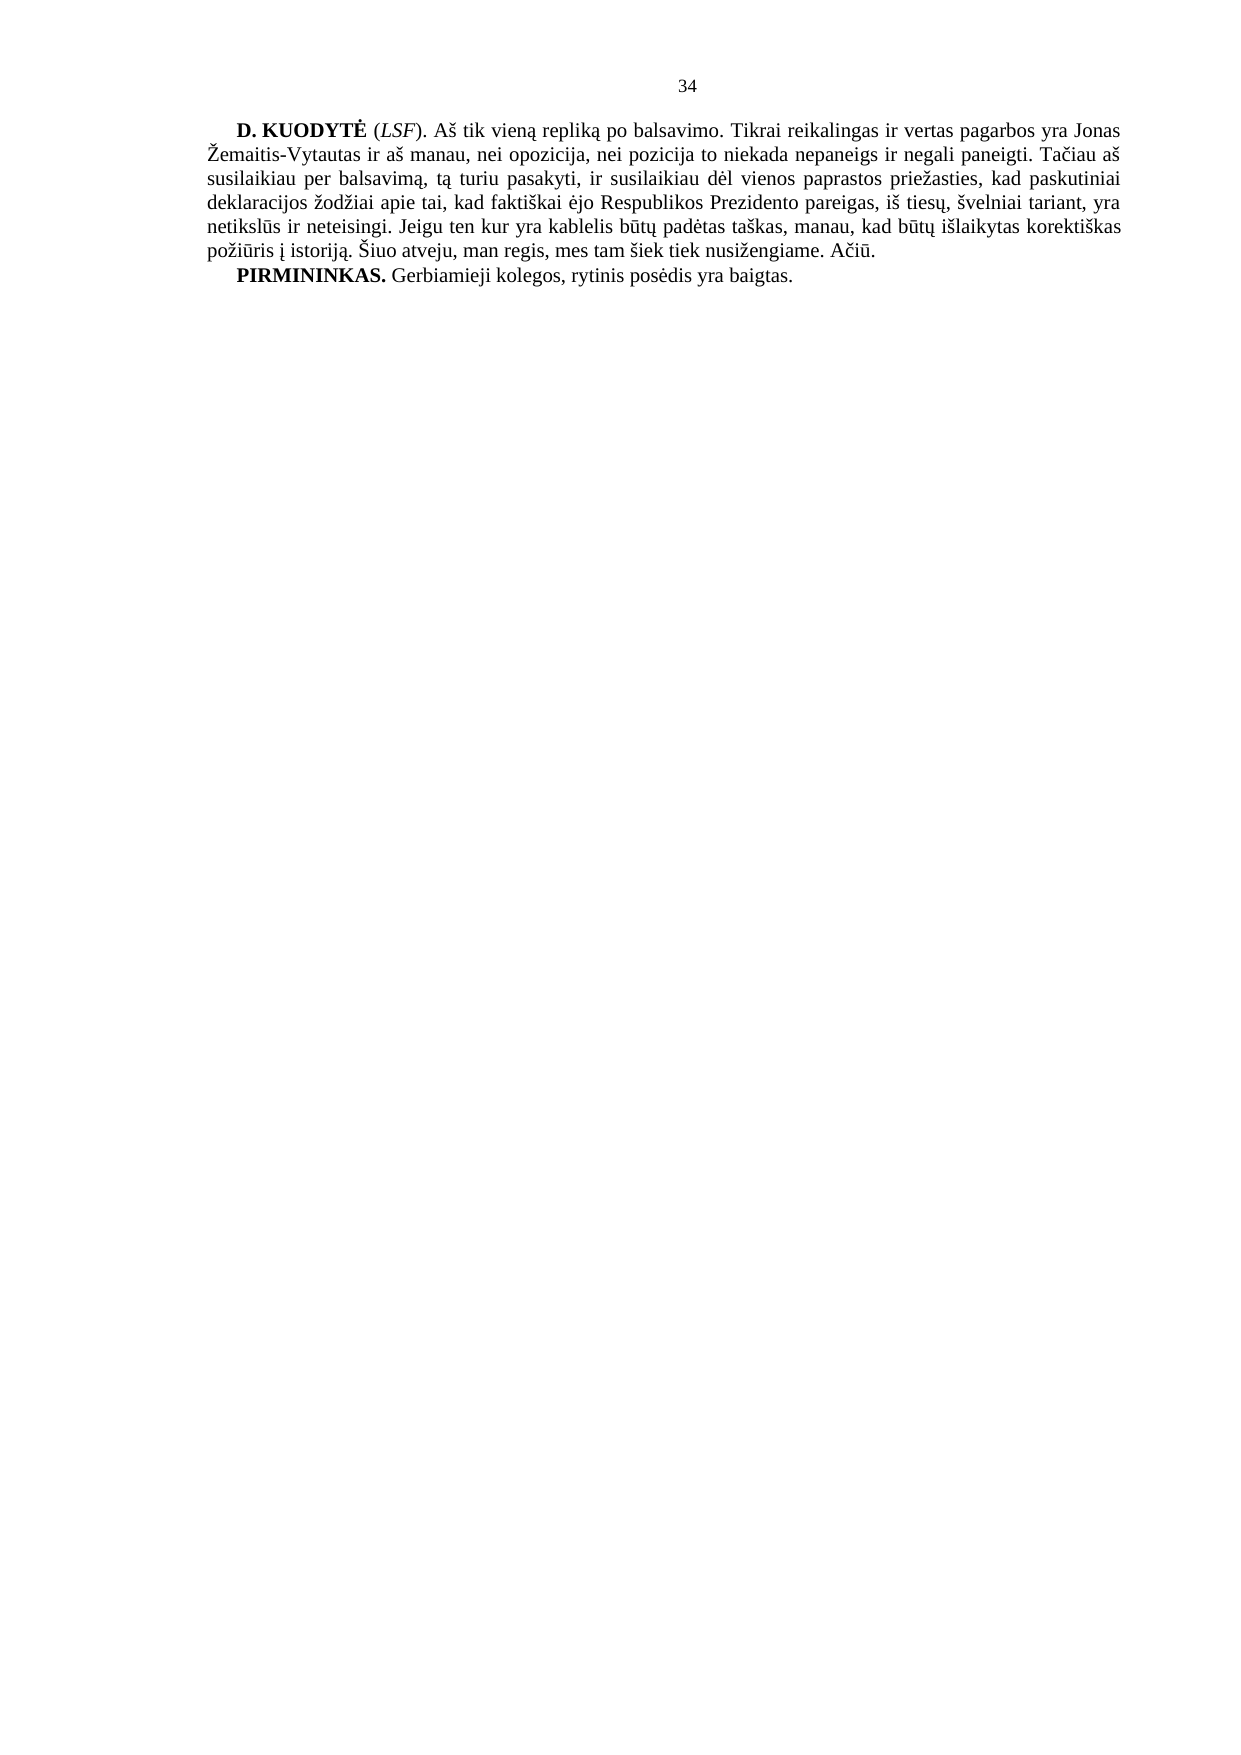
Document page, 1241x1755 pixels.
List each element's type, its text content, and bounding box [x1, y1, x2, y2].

text D. KUODYTĖ (LSF). Aš tik vieną repliką po balsavimo. Tikrai reikalingas ir vertas pagarbos yra Jonas Žemaitis-Vytautas ir aš manau, nei opozicija, nei pozicija to niekada nepaneigs ir negali paneigti. Tačiau aš susilaikiau per balsavimą, tą turiu pasakyti, ir susilaikiau dėl vienos paprastos priežasties, kad paskutiniai deklaracijos žodžiai apie tai, kad faktiškai ėjo Respublikos Prezidento pareigas, iš tiesų, švelniai tariant, yra netikslūs ir neteisingi. Jeigu ten kur yra kablelis būtų padėtas taškas, manau, kad būtų išlaikytas korektiškas požiūris į istoriją. Šiuo atveju, man regis, mes tam šiek tiek nusižengiame. Ačiū. [207, 118, 1122, 262]
text PIRMININKAS. Gerbiamieji kolegos, rytinis posėdis yra baigtas. [207, 262, 1122, 287]
